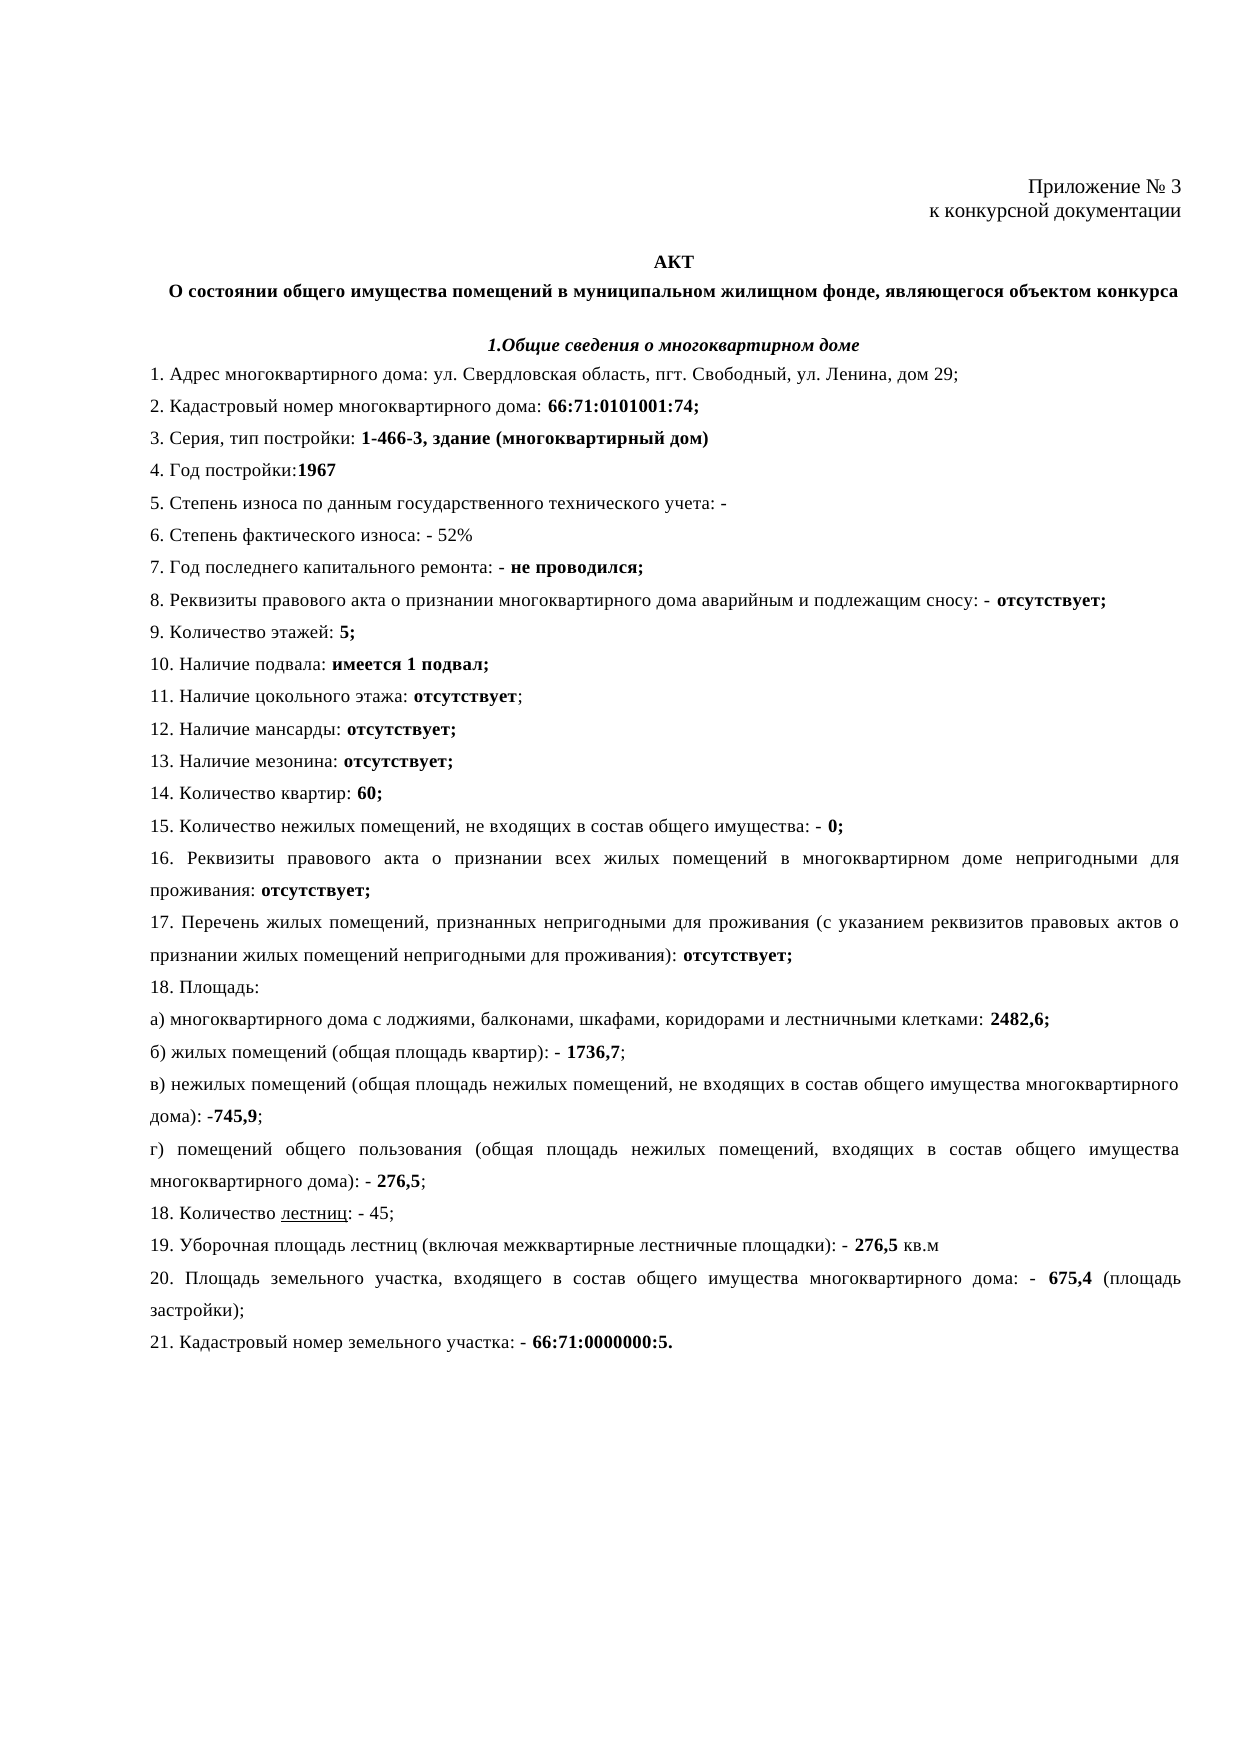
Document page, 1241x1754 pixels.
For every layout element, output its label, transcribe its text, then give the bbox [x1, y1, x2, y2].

text 13. Наличие мезонина: отсутствует; [150, 750, 1181, 772]
text 18. Площадь: [150, 976, 1181, 998]
text 11. Наличие цокольного этажа: отсутствует; [150, 685, 1181, 707]
text 12. Наличие мансарды: отсутствует; [150, 718, 1181, 739]
text 21. Кадастровый номер земельного участка: - 66:71:0000000:5. [150, 1331, 1181, 1353]
text в) нежилых помещений (общая площадь нежилых помещений, не входящих в состав общего имущества многоквартирного дома): -745,9; [150, 1073, 1181, 1127]
text 7. Год последнего капитального ремонта: - не проводился; [150, 556, 1181, 578]
text 14. Количество квартир: 60; [150, 782, 1181, 804]
text 16. Реквизиты правового акта о признании всех жилых помещений в многоквартирном доме непригодными для проживания: отсутствует; [150, 847, 1181, 901]
text 10. Наличие подвала: имеется 1 подвал; [150, 653, 1181, 675]
text 6. Степень фактического износа: - 52% [150, 524, 1181, 546]
text б) жилых помещений (общая площадь квартир): - 1736,7; [150, 1041, 1181, 1062]
text 18. Количество лестниц: - 45; [150, 1202, 1181, 1224]
text 19. Уборочная площадь лестниц (включая межквартирные лестничные площадки): - 276,5 кв.м [150, 1234, 1181, 1256]
text 15. Количество нежилых помещений, не входящих в состав общего имущества: - 0; [150, 814, 1181, 836]
text Приложение № 3 [148, 174, 1181, 198]
text О состоянии общего имущества помещений в муниципальном жилищном фонде, являющегося объектом конкурса [166, 275, 1181, 303]
text 5. Степень износа по данным государственного технического учета: - [150, 492, 1181, 513]
text г) помещений общего пользования (общая площадь нежилых помещений, входящих в состав общего имущества многоквартирного дома): - 276,5; [150, 1137, 1181, 1191]
text 4. Год постройки:1967 [150, 459, 1181, 481]
text а) многоквартирного дома с лоджиями, балконами, шкафами, коридорами и лестничными клетками: 2482,6; [150, 1008, 1181, 1030]
text 8. Реквизиты правового акта о признании многоквартирного дома аварийным и подлежащим сносу: - отсутствует; [150, 588, 1181, 610]
text 17. Перечень жилых помещений, признанных непригодными для проживания (с указанием реквизитов правовых актов о признании жилых помещений непригодными для проживания): отсутствует; [150, 911, 1181, 965]
text к конкурсной документации [148, 198, 1181, 222]
text 2. Кадастровый номер многоквартирного дома: 66:71:0101001:74; [150, 395, 1181, 416]
text 9. Количество этажей: 5; [150, 621, 1181, 642]
text 20. Площадь земельного участка, входящего в состав общего имущества многоквартирного дома: - 675,4 (площадь застройки); [150, 1267, 1181, 1321]
text 1. Адрес многоквартирного дома: ул. Свердловская область, пгт. Свободный, ул. Ленина, дом 29; [150, 362, 1181, 384]
text 1.Общие сведения о многоквартирном доме [166, 305, 1181, 362]
text АКТ [166, 246, 1181, 275]
text 3. Серия, тип постройки: 1-466-3, здание (многоквартирный дом) [150, 427, 1181, 449]
